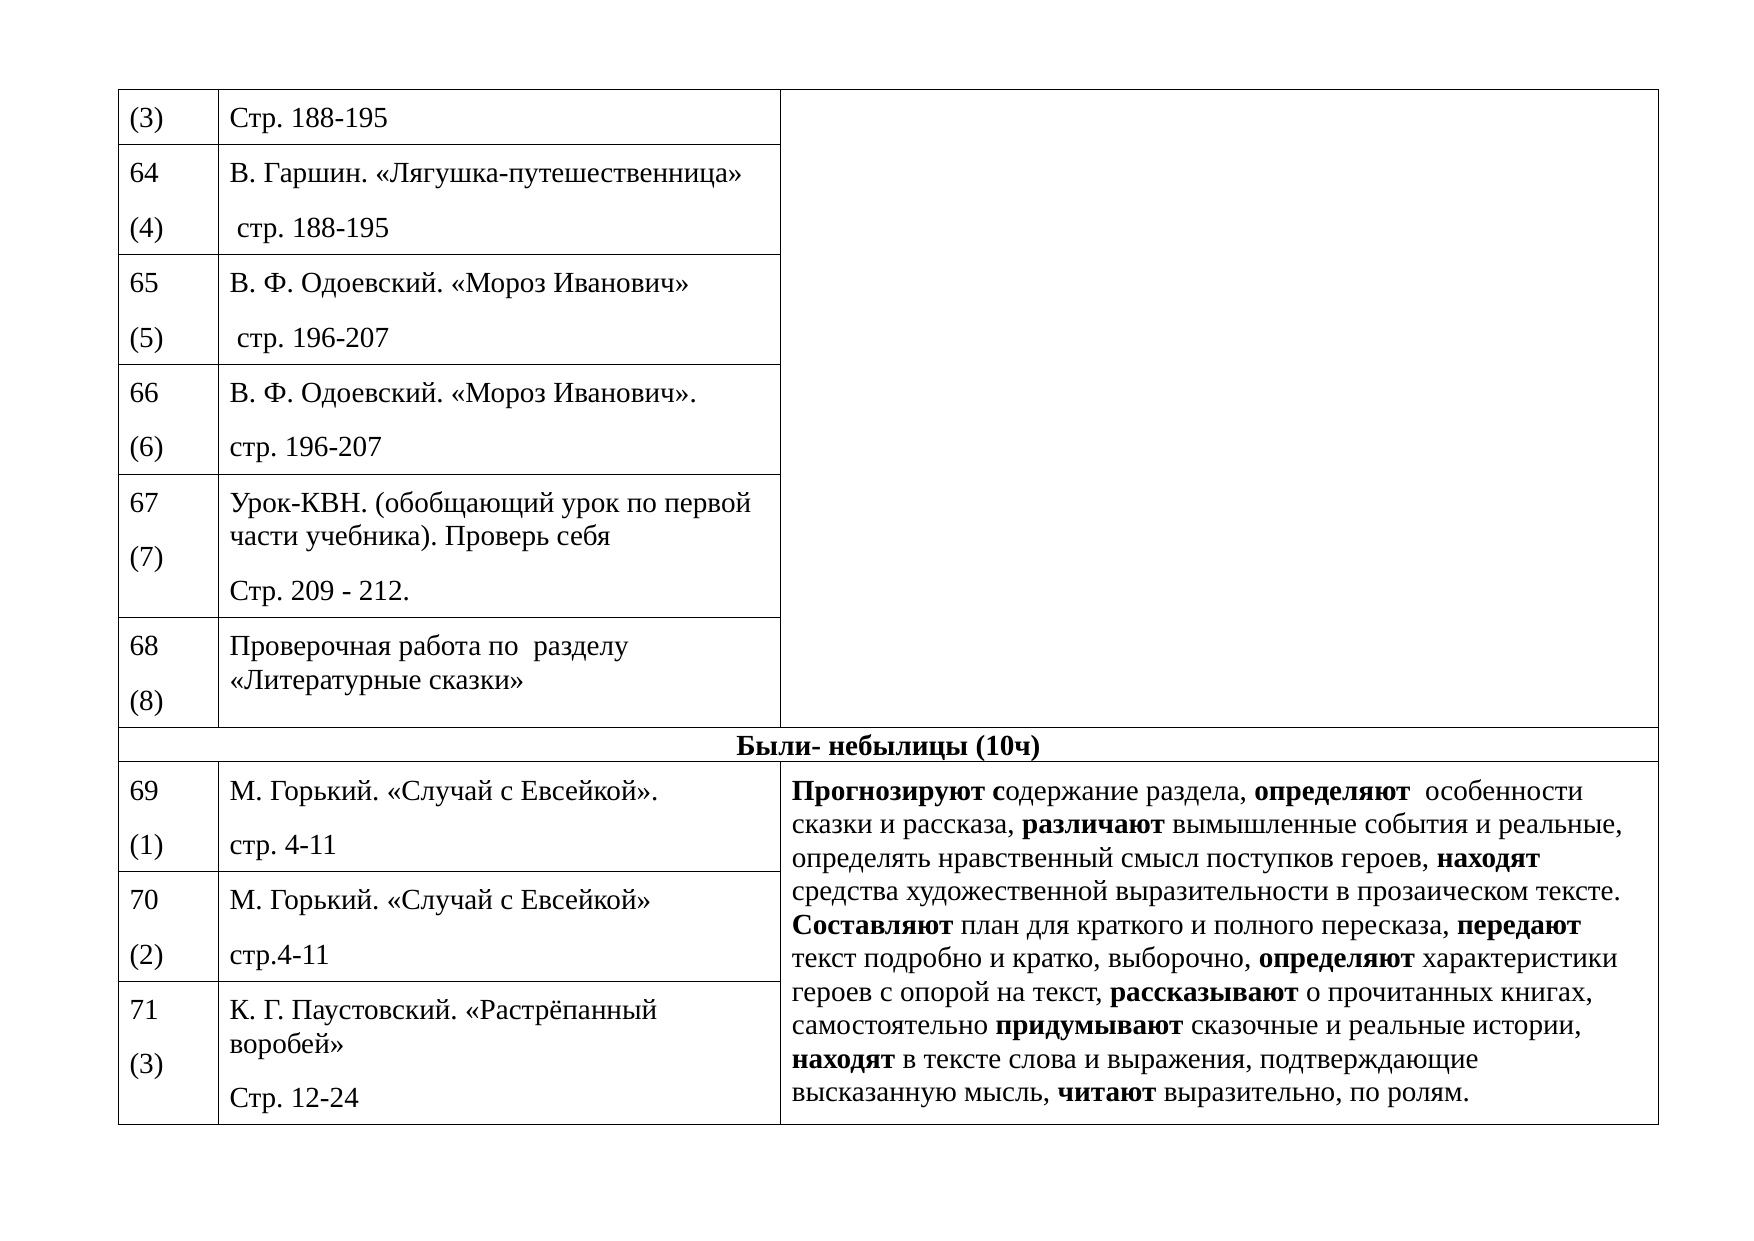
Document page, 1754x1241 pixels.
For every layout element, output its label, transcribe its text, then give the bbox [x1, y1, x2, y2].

table_cell 64 (4) [119, 145, 218, 254]
table_cell В. Гаршин. «Лягушка-путешественница» стр. 188-195 [219, 145, 780, 254]
table_cell К. Г. Паустовский. «Растрёпанный воробей» Стр. 12-24 [219, 982, 780, 1124]
table_cell В. Ф. Одоевский. «Мороз Иванович» стр. 196-207 [219, 255, 780, 364]
table_cell Прогнозируют содержание раздела, определяют особенности сказки и рассказа, различают вымышленные события и реальные, определять нравственный смысл поступков героев, находят средства художественной выразительности в прозаическом тексте. Составляют план для краткого и полного пересказа, передают текст подробно и кратко, выборочно, определяют характеристики героев с опорой на текст, рассказывают о прочитанных книгах, самостоятельно придумывают сказочные и реальные истории, находят в тексте слова и выражения, подтверждающие высказанную мысль, читают выразительно, по ролям. [781, 762, 1658, 1124]
table_cell Проверочная работа по разделу «Литературные сказки» [219, 618, 780, 727]
table_cell 66 (6) [119, 365, 218, 473]
table_cell Были- небылицы (10ч) [119, 728, 1658, 761]
table_cell [781, 90, 1658, 727]
table_cell М. Горький. «Случай с Евсейкой». стр. 4-11 [219, 762, 780, 871]
table_cell 69 (1) [119, 762, 218, 871]
table_cell (3) [119, 90, 218, 144]
table_cell 71 (3) [119, 982, 218, 1124]
table_cell 67 (7) [119, 475, 218, 617]
table_cell 68 (8) [119, 618, 218, 727]
table_cell Стр. 188-195 [219, 90, 780, 144]
table_cell М. Горький. «Случай с Евсейкой» стр.4-11 [219, 872, 780, 981]
table_cell Урок-КВН. (обобщающий урок по первой части учебника). Проверь себя Стр. 209 - 212. [219, 475, 780, 617]
table_cell 65 (5) [119, 255, 218, 364]
table_cell В. Ф. Одоевский. «Мороз Иванович». стр. 196-207 [219, 365, 780, 473]
table_cell 70 (2) [119, 872, 218, 981]
